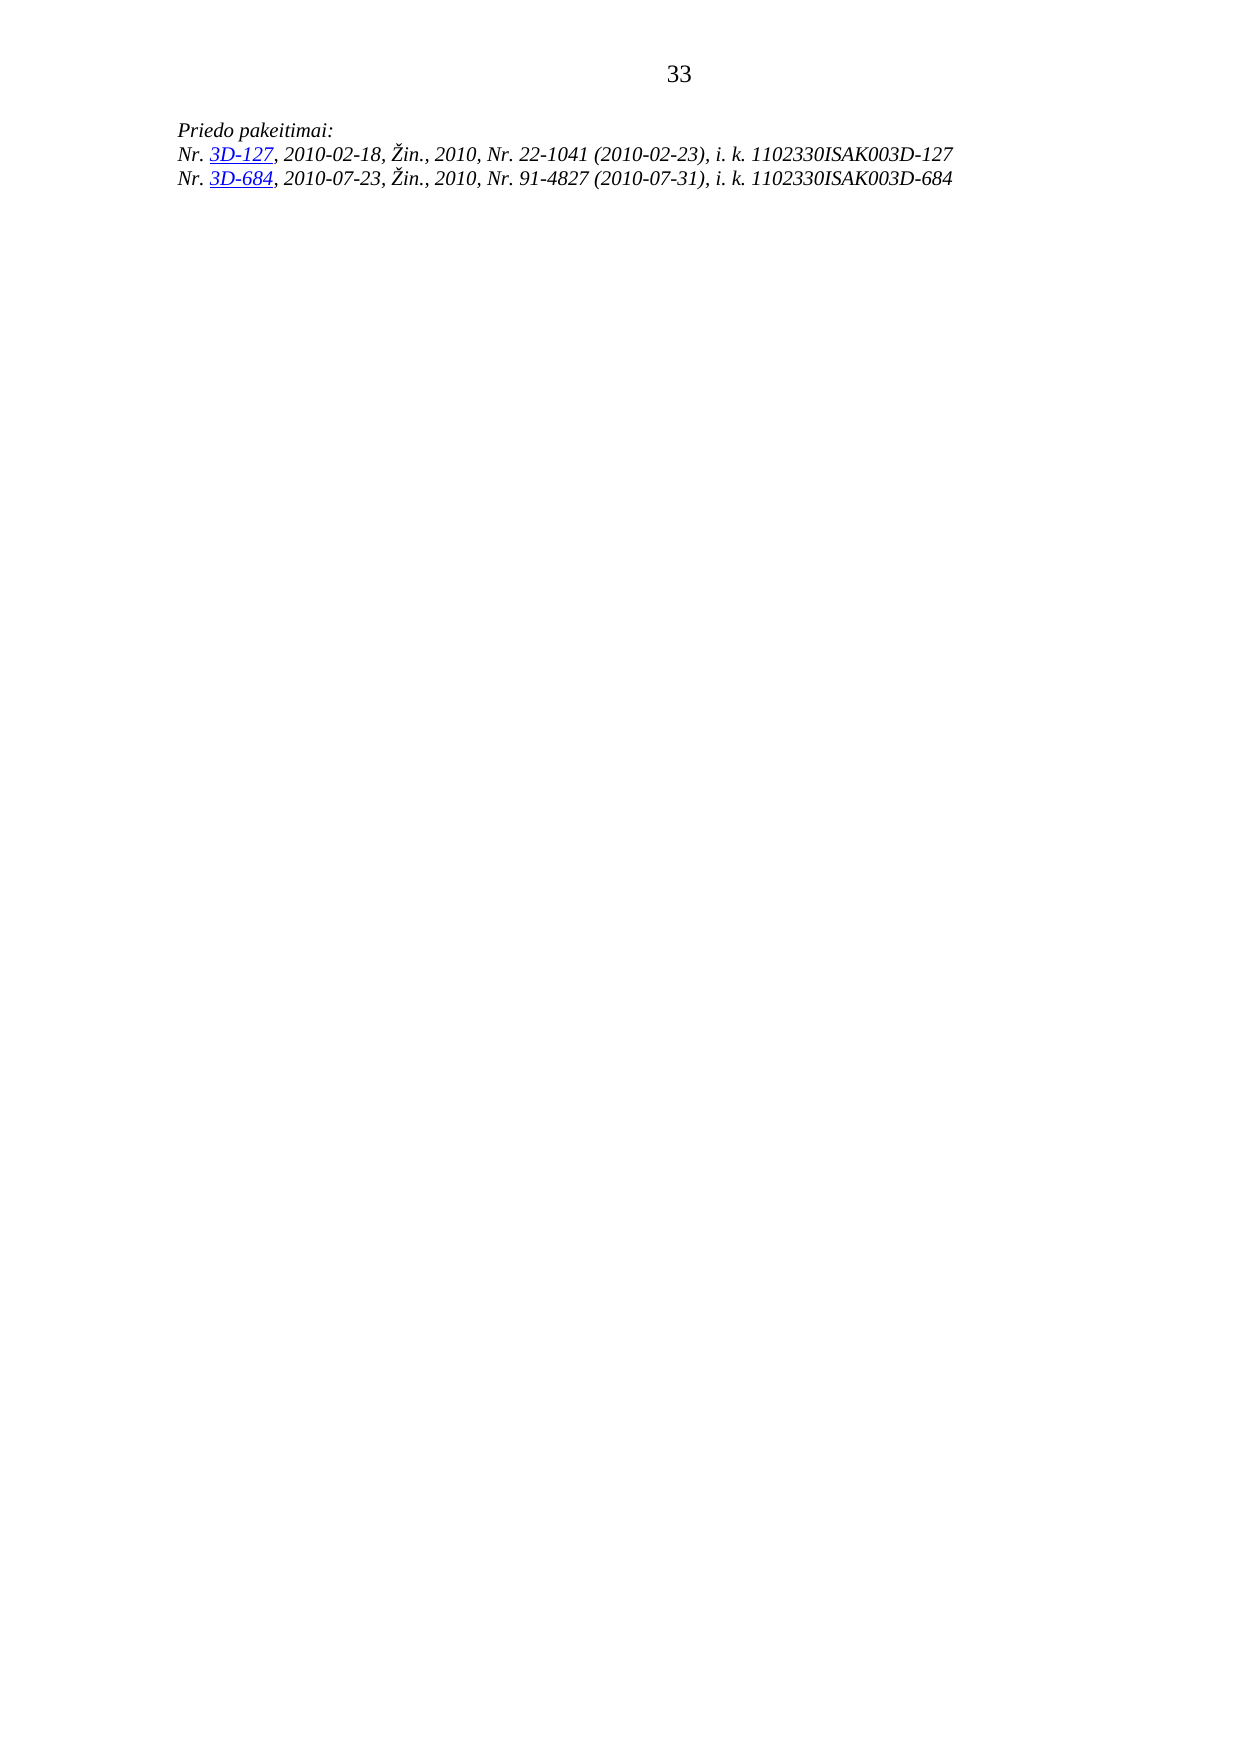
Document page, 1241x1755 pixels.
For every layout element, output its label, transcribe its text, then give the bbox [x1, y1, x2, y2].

text Priedo pakeitimai: [177, 118, 1181, 142]
text Nr. 3D-127, 2010-02-18, Žin., 2010, Nr. 22-1041 (2010-02-23), i. k. 1102330ISAK003D-127 [177, 142, 1181, 166]
text Nr. 3D-684, 2010-07-23, Žin., 2010, Nr. 91-4827 (2010-07-31), i. k. 1102330ISAK003D-684 [177, 166, 1181, 190]
